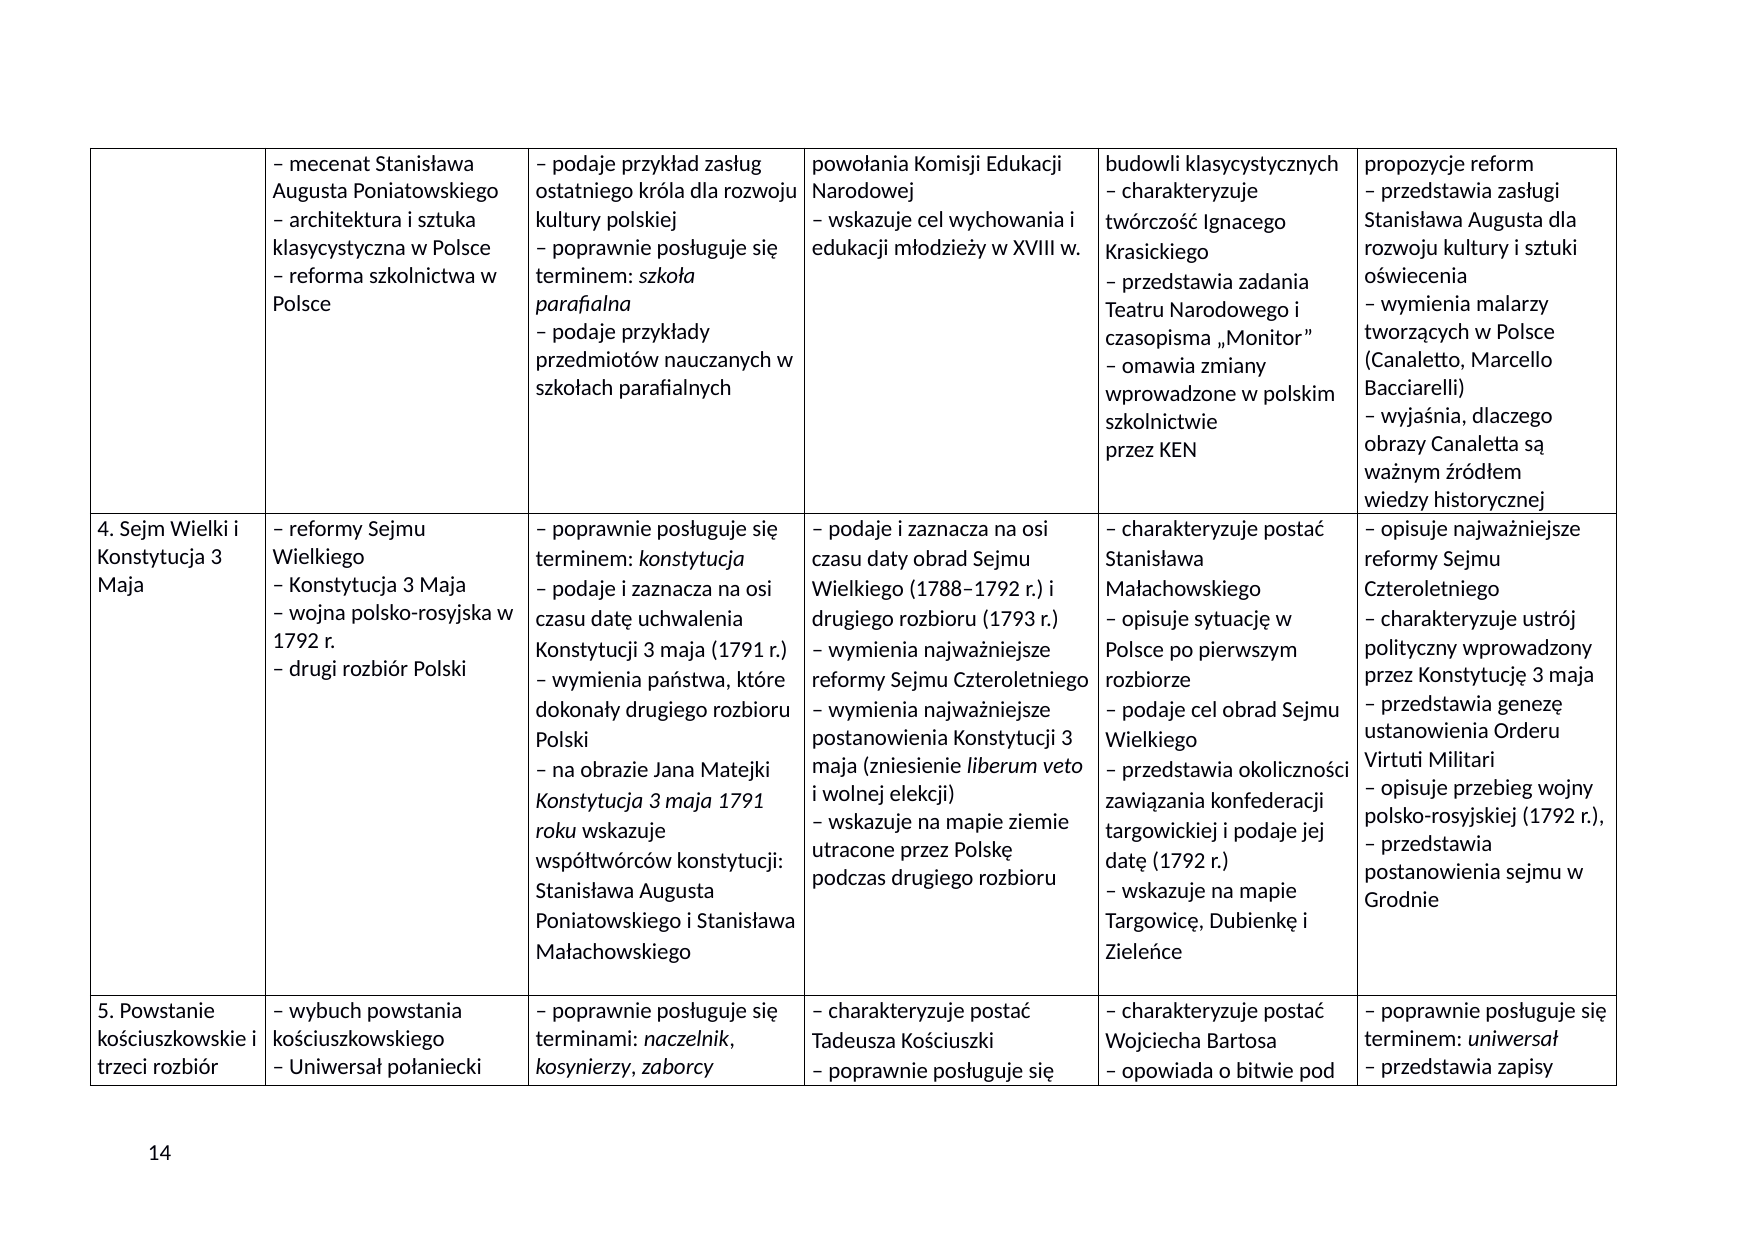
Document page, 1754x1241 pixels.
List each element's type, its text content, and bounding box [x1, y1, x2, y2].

table_cell – poprawnie posługuje się terminem: uniwersał – przedstawia zapisy [1358, 996, 1616, 1084]
table_cell – wybuch powstania kościuszkowskiego – Uniwersał połaniecki [266, 996, 528, 1084]
table_cell – charakteryzuje postać Stanisława Małachowskiego – opisuje sytuację w Polsce po pierwszym rozbiorze – podaje cel obrad Sejmu Wielkiego – przedstawia okoliczności zawiązania konfederacji targowickiej i podaje jej datę (1792 r.) – wskazuje na mapie Targowicę, Dubienkę i Zieleńce [1099, 514, 1357, 995]
table_cell powołania Komisji Edukacji Narodowej – wskazuje cel wychowania i edukacji młodzieży w XVIII w. [805, 149, 1098, 513]
table_cell – charakteryzuje postać Tadeusza Kościuszki – poprawnie posługuje się [805, 996, 1098, 1084]
table_cell – poprawnie posługuje się terminem: konstytucja – podaje i zaznacza na osi czasu datę uchwalenia Konstytucji 3 maja (1791 r.) – wymienia państwa, które dokonały drugiego rozbioru Polski – na obrazie Jana Matejki Konstytucja 3 maja 1791 roku wskazuje współtwórców konstytucji: Stanisława Augusta Poniatowskiego i Stanisława Małachowskiego [529, 514, 804, 995]
table_cell – podaje przykład zasług ostatniego króla dla rozwoju kultury polskiej – poprawnie posługuje się terminem: szkoła parafialna – podaje przykłady przedmiotów nauczanych w szkołach parafialnych [529, 149, 804, 513]
table_cell 4. Sejm Wielki i Konstytucja 3 Maja [91, 514, 265, 995]
table_cell – poprawnie posługuje się terminami: naczelnik, kosynierzy, zaborcy [529, 996, 804, 1084]
table_cell propozycje reform – przedstawia zasługi Stanisława Augusta dla rozwoju kultury i sztuki oświecenia – wymienia malarzy tworzących w Polsce (Canaletto, Marcello Bacciarelli) – wyjaśnia, dlaczego obrazy Canaletta są ważnym źródłem wiedzy historycznej [1358, 149, 1616, 513]
table_cell – podaje i zaznacza na osi czasu daty obrad Sejmu Wielkiego (1788–1792 r.) i drugiego rozbioru (1793 r.) – wymienia najważniejsze reformy Sejmu Czteroletniego – wymienia najważniejsze postanowienia Konstytucji 3 maja (zniesienie liberum veto i wolnej elekcji) – wskazuje na mapie ziemie utracone przez Polskę podczas drugiego rozbioru [805, 514, 1098, 995]
table_cell – reformy Sejmu Wielkiego – Konstytucja 3 Maja – wojna polsko-rosyjska w 1792 r. – drugi rozbiór Polski [266, 514, 528, 995]
table_cell [91, 149, 265, 513]
table_cell 5. Powstanie kościuszkowskie i trzeci rozbiór [91, 996, 265, 1084]
table_cell – opisuje najważniejsze reformy Sejmu Czteroletniego – charakteryzuje ustrój polityczny wprowadzony przez Konstytucję 3 maja – przedstawia genezę ustanowienia Orderu Virtuti Militari – opisuje przebieg wojny polsko-rosyjskiej (1792 r.), – przedstawia postanowienia sejmu w Grodnie [1358, 514, 1616, 995]
table_cell – mecenat Stanisława Augusta Poniatowskiego – architektura i sztuka klasycystyczna w Polsce – reforma szkolnictwa w Polsce [266, 149, 528, 513]
table_cell – charakteryzuje postać Wojciecha Bartosa – opowiada o bitwie pod [1099, 996, 1357, 1084]
table_cell budowli klasycystycznych – charakteryzuje twórczość Ignacego Krasickiego – przedstawia zadania Teatru Narodowego i czasopisma „Monitor” – omawia zmiany wprowadzone w polskim szkolnictwie przez KEN [1099, 149, 1357, 513]
